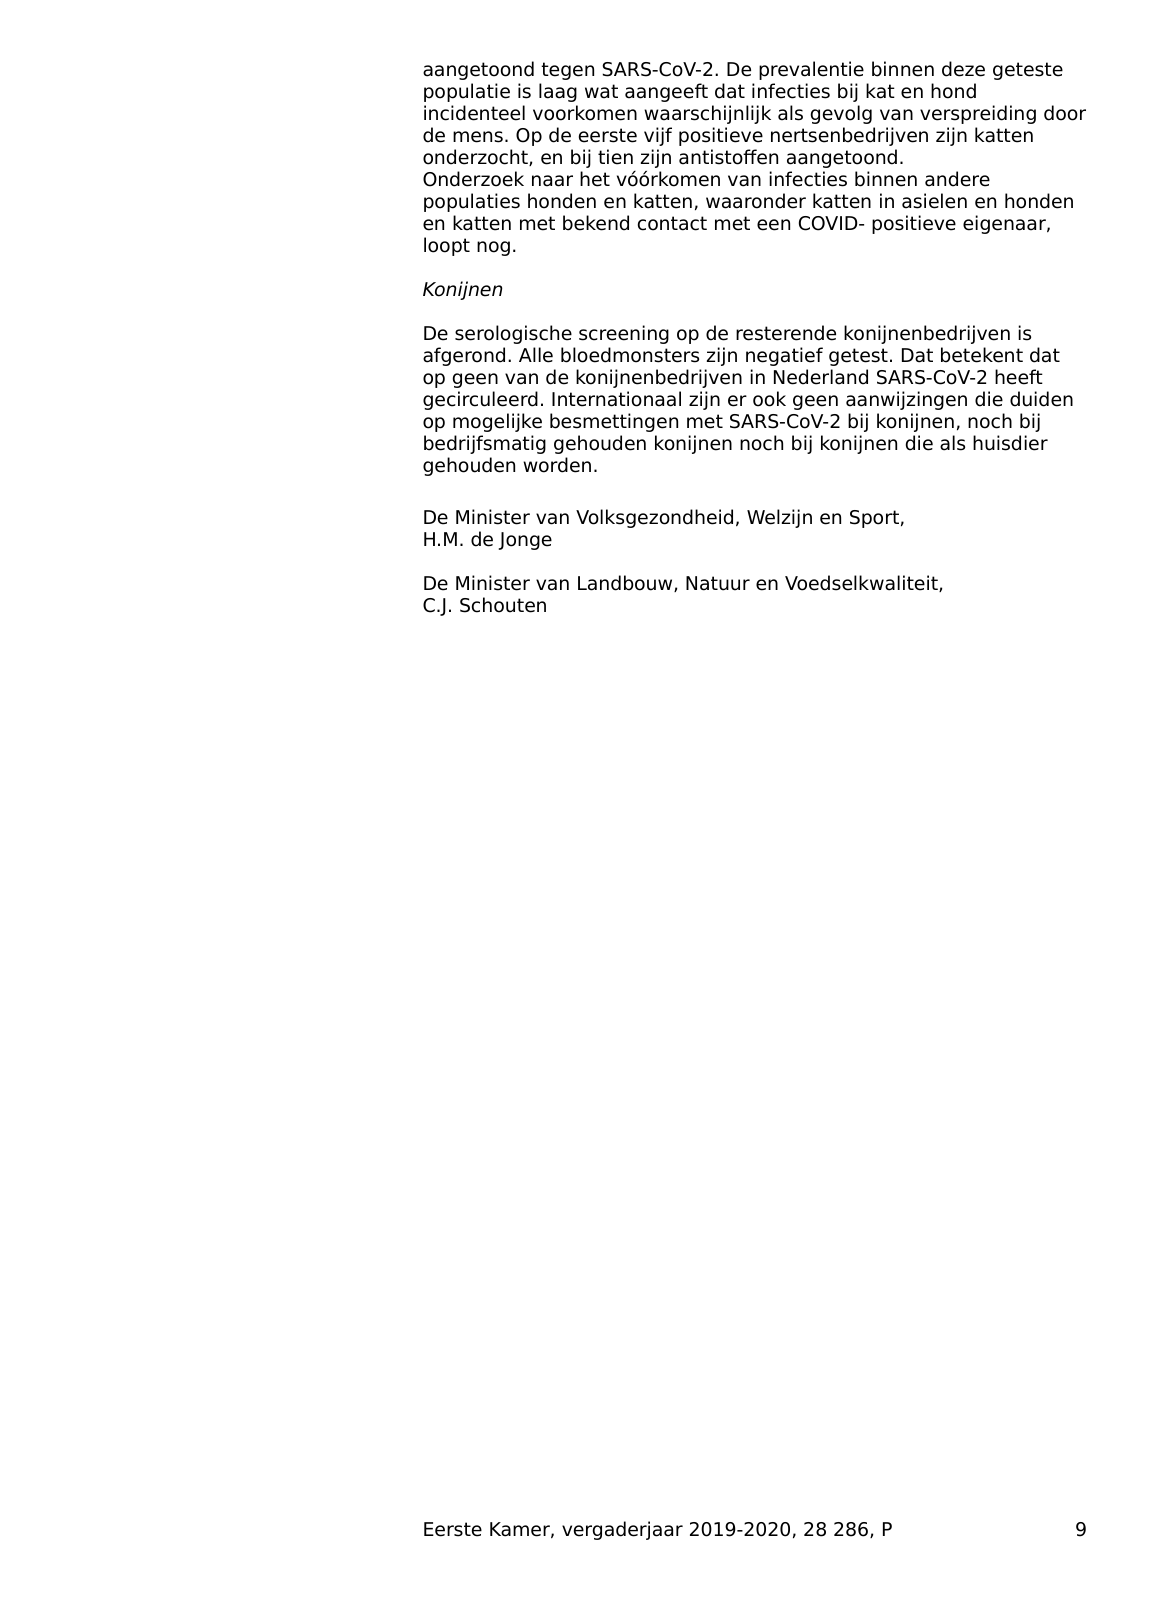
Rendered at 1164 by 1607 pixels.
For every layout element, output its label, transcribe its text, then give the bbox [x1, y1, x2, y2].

text De serologische screening op de resterende konijnenbedrijven is afgerond. Alle bloedmonsters zijn negatief getest. Dat betekent dat op geen van de konijnenbedrijven in Nederland SARS-CoV-2 heeft gecirculeerd. Internationaal zijn er ook geen aanwijzingen die duiden op mogelijke besmettingen met SARS-CoV-2 bij konijnen, noch bij bedrijfsmatig gehouden konijnen noch bij konijnen die als huisdier gehouden worden. [422, 323, 1087, 477]
text aangetoond tegen SARS-CoV-2. De prevalentie binnen deze geteste populatie is laag wat aangeeft dat infecties bij kat en hond incidenteel voorkomen waarschijnlijk als gevolg van verspreiding door de mens. Op de eerste vijf positieve nertsenbedrijven zijn katten onderzocht, en bij tien zijn antistoffen aangetoond. [422, 59, 1087, 169]
subtitle Konijnen [422, 279, 1087, 301]
text Onderzoek naar het vóórkomen van infecties binnen andere populaties honden en katten, waaronder katten in asielen en honden en katten met bekend contact met een COVID- positieve eigenaar, loopt nog. [422, 169, 1087, 257]
text De Minister van Landbouw, Natuur en Voedselkwaliteit, C.J. Schouten [422, 573, 1087, 617]
text De Minister van Volksgezondheid, Welzijn en Sport, H.M. de Jonge [422, 507, 1087, 551]
